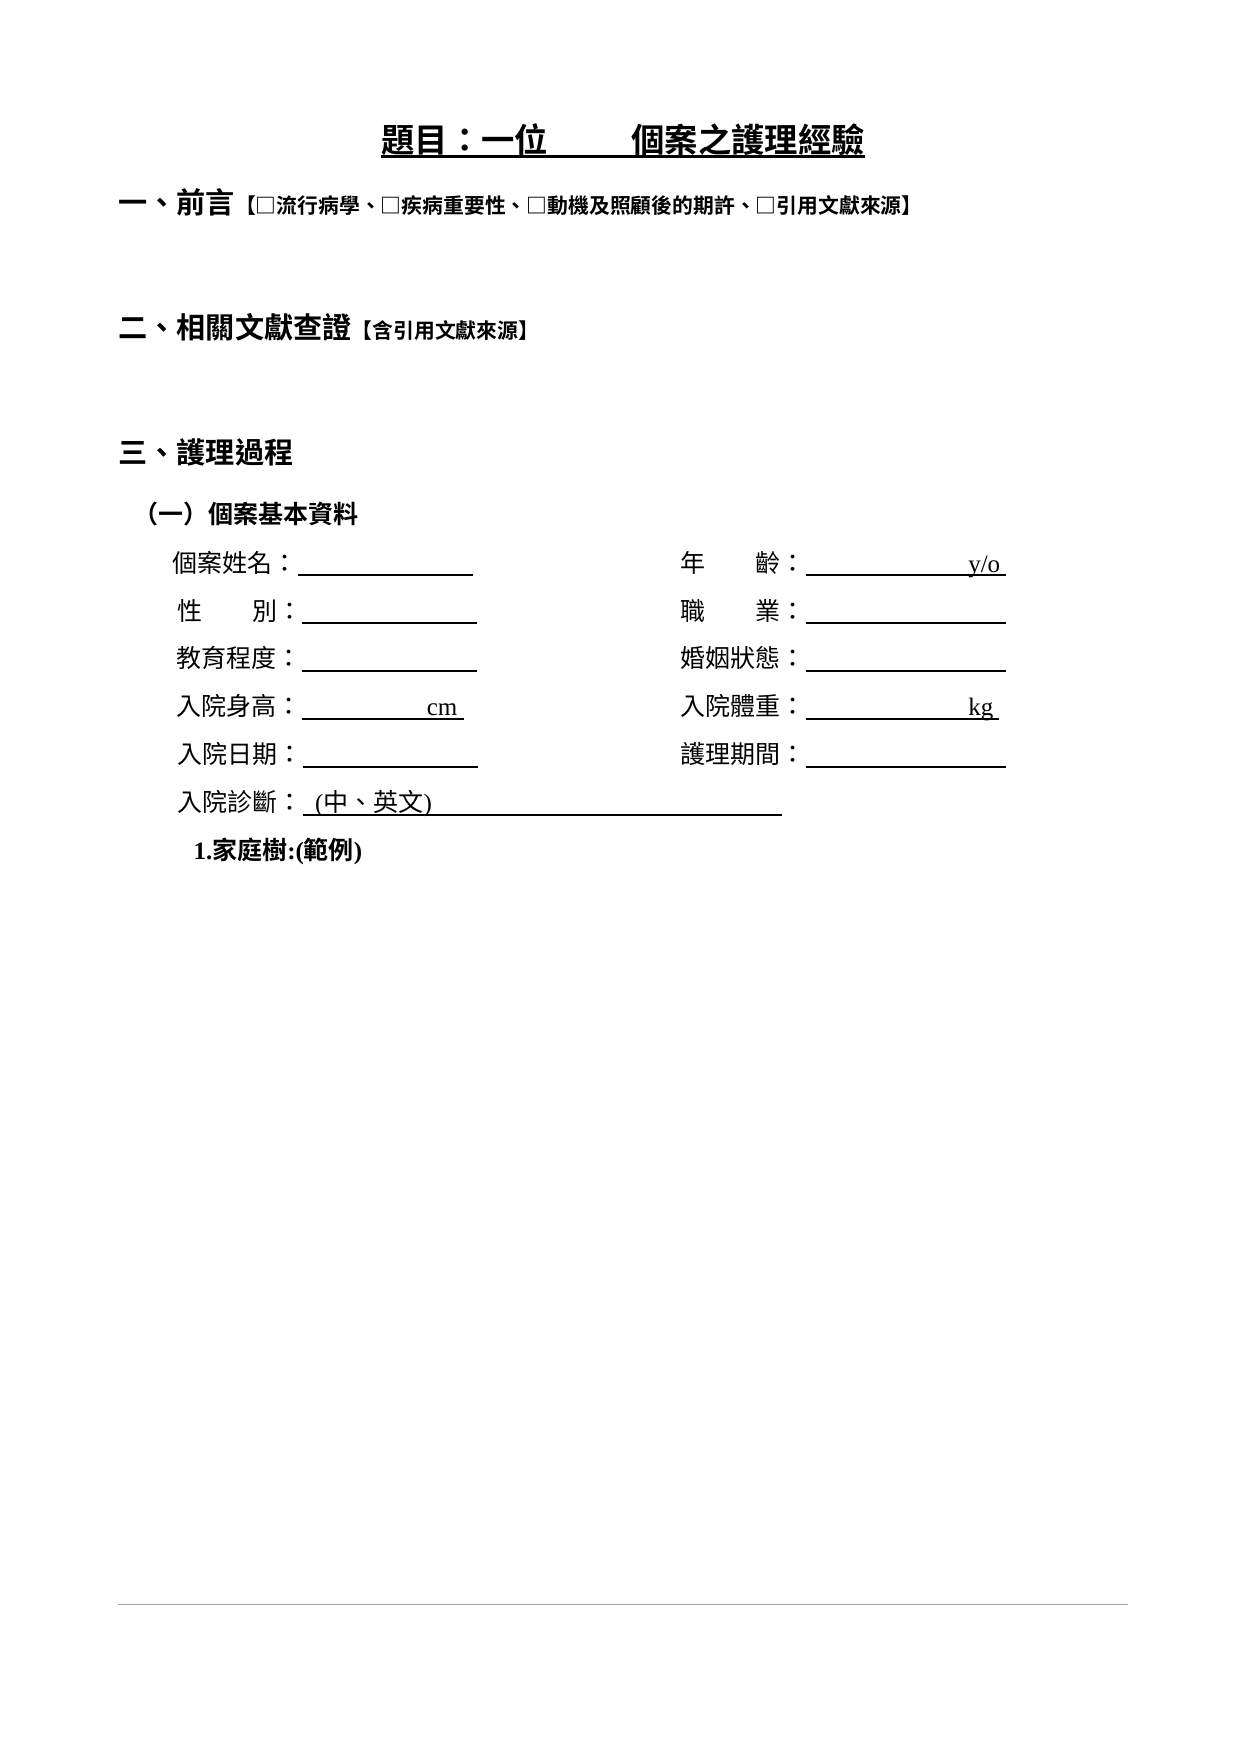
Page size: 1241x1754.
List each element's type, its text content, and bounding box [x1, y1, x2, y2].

text 入院診斷： (中、英文) [118, 773, 1128, 821]
text 性 別： 職 業： [177, 582, 1128, 629]
text 1.家庭樹:(範例) [118, 821, 1128, 869]
text 一、前言【□流行病學、□疾病重要性、□動機及照顧後的期許、□引用文獻來源】 [118, 159, 1128, 221]
text 入院日期： 護理期間： [118, 725, 1128, 773]
text 教育程度： 婚姻狀態： [177, 629, 1128, 677]
text 二、相關文獻查證【含引用文獻來源】 [118, 284, 1128, 346]
text 三、護理過程 [118, 409, 1128, 471]
text （一）個案基本資料 [118, 471, 1128, 534]
text 個案姓名： 年 齡： y/o [118, 534, 1128, 582]
text 題目：一位 個案之護理經驗 [118, 96, 1128, 159]
text 入院身高： cm 入院體重： kg [177, 677, 1128, 725]
